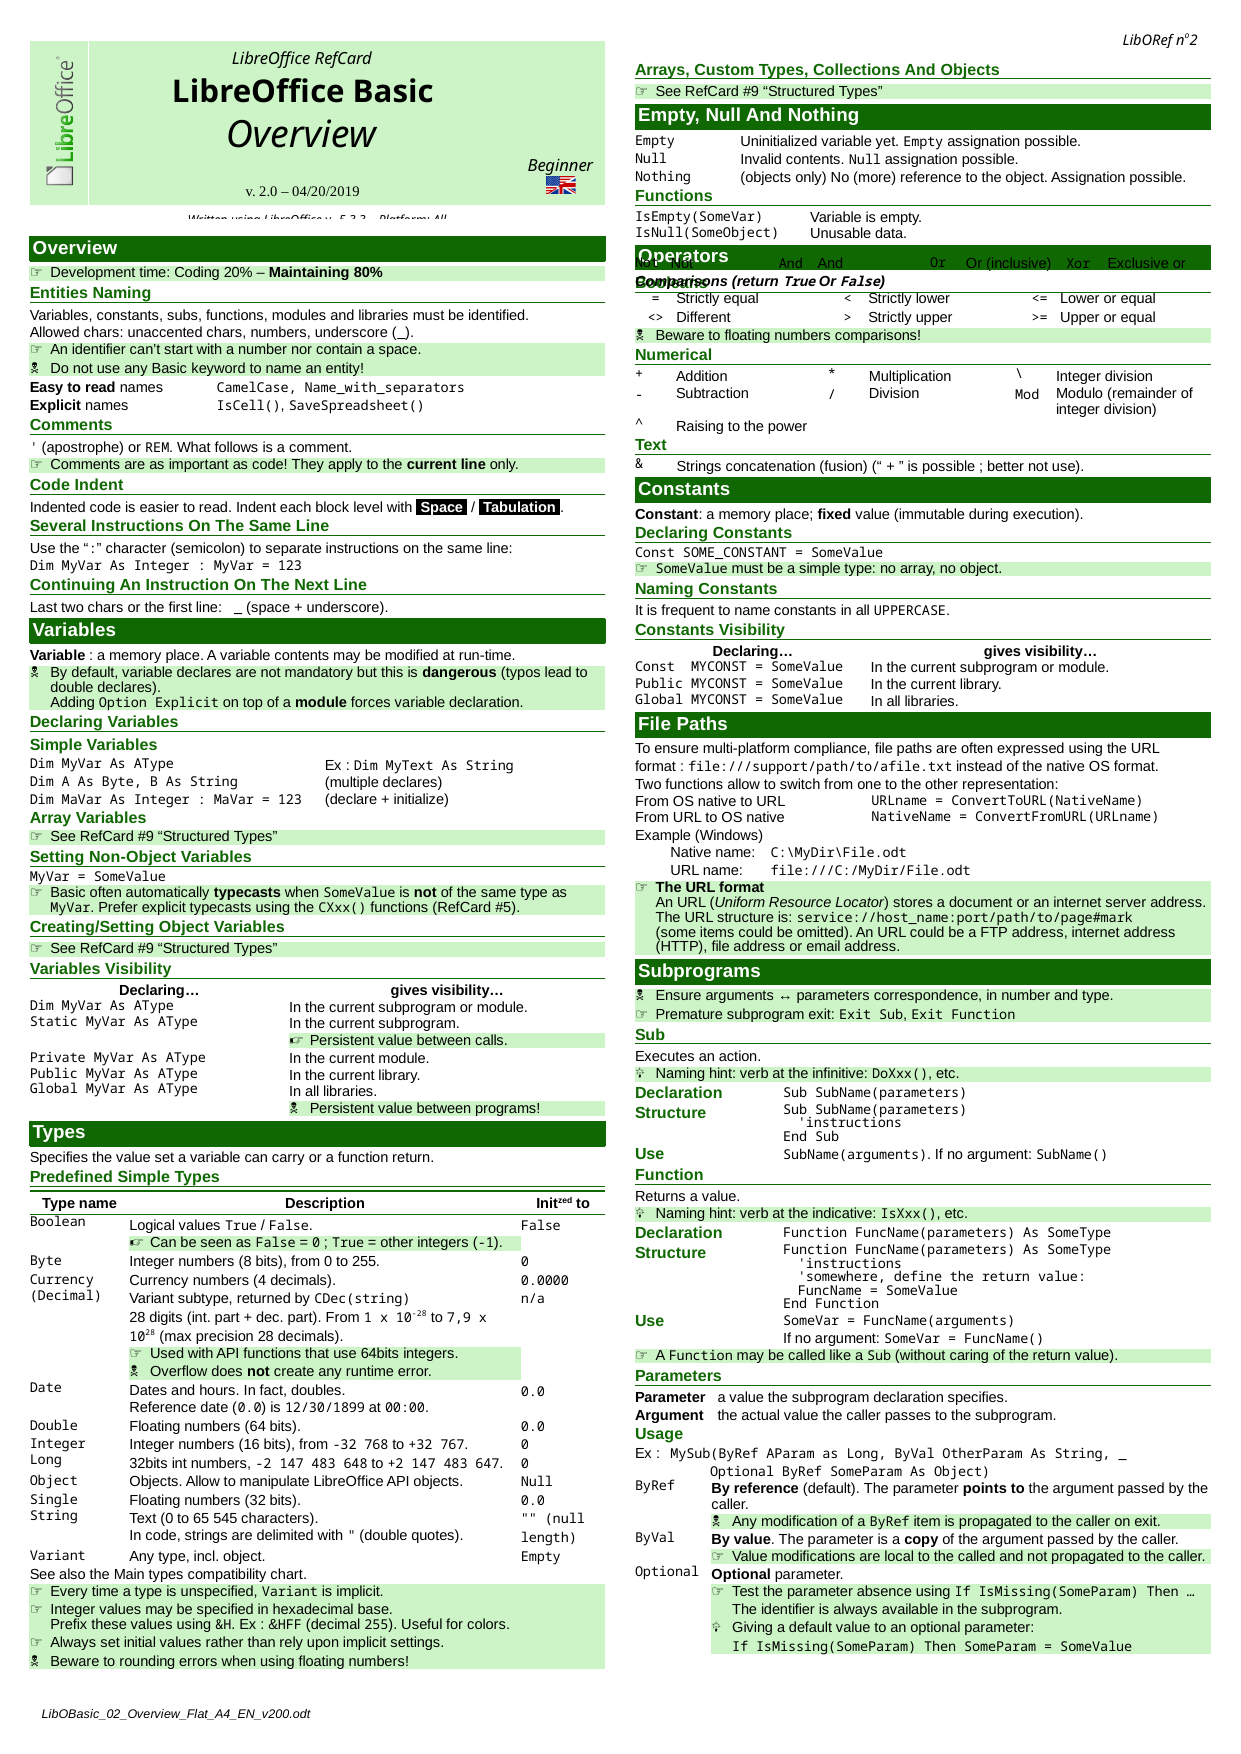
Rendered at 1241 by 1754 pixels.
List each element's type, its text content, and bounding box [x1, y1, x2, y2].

subtitle Types [31, 1122, 605, 1146]
table_header Declaring… [30, 982, 289, 998]
table_header By reference (default). The parameter points to the argument passed by the caller.  Any modification of a ByRef item is propagated to the caller on exit. [711, 1480, 1211, 1514]
table_cell Floating numbers (32 bits). [129, 1491, 521, 1509]
text Allowed chars: unaccented chars, numbers, underscore (_). [29, 323, 605, 341]
table_header CamelCase, Name_with_separators [216, 378, 605, 396]
table_cell Any type, incl. object. [129, 1547, 521, 1565]
text MyVar = SomeValue [29, 870, 605, 884]
subtitle Overview [31, 237, 605, 261]
table_header From OS native to URL [635, 793, 871, 809]
table_header Function FuncName(parameters) As SomeType [783, 1224, 1211, 1244]
table_header Multiplication [869, 368, 1015, 385]
table_header Description [129, 1192, 521, 1214]
text  Naming hint: verb at the infinitive: DoXxx(), etc. [635, 1067, 1211, 1082]
text Ex : MySub(ByRef AParam as Long, ByVal OtherParam As String, _ Optional ByRef SomeParam As Object) [635, 1444, 1211, 1480]
subtitle Continuing an instruction on the next line [29, 576, 605, 595]
table_cell Public MYCONST = SomeValue [635, 676, 870, 692]
text Const SOME_CONSTANT = SomeValue [635, 546, 1211, 560]
text Last two chars or the first line: _ (space + underscore). [29, 598, 605, 616]
table_header And [779, 254, 817, 269]
table_header And [818, 254, 930, 269]
text ☞ SomeValue must be a simple type: no array, no object. [635, 562, 1211, 576]
table_header a value the subprogram declaration specifies. [717, 1389, 1211, 1406]
table_cell In the current subprogram or module. [289, 999, 605, 1015]
table_cell Raising to the power [676, 418, 828, 434]
subtitle Constants [636, 478, 1210, 502]
text Returns a value. [635, 1188, 1211, 1205]
table_cell Objects. Allow to manipulate LibreOffice API objects. [129, 1473, 521, 1491]
table_header \ [1015, 368, 1056, 385]
text Constant: a memory place; fixed value (immutable during execution). [635, 505, 1211, 523]
table_header [517, 41, 605, 148]
table_cell [828, 418, 869, 434]
subtitle Naming Constants [635, 580, 1211, 598]
table_cell 0 [521, 1435, 605, 1454]
table_cell Variant [30, 1547, 129, 1565]
table_cell Currency [30, 1271, 129, 1289]
subtitle Arrays, custom types, collections and objects [635, 61, 1211, 78]
table_cell Logical values True / False. ☞ Can be seen as False = 0 ; True = other integers (-1). [129, 1215, 521, 1236]
table_cell (multiple declares) [325, 774, 605, 791]
table_header Strictly equal [676, 293, 827, 308]
table_cell Use [635, 1312, 783, 1347]
table_cell 0.0 [521, 1417, 605, 1435]
text  Beware to floating numbers comparisons! [635, 328, 1211, 343]
subtitle Usage [635, 1426, 1211, 1442]
table_cell Function FuncName(parameters) As SomeType 'instructions 'somewhere, define the return value: FuncName = SomeValue End Function [783, 1244, 1211, 1312]
table_cell >= [1019, 308, 1060, 326]
table_cell 0.0 [521, 1491, 605, 1509]
table_cell (Decimal) [30, 1289, 129, 1382]
table_cell String [30, 1510, 129, 1547]
table_cell Sub SubName(parameters) 'instructions End Sub [783, 1104, 1211, 1144]
table_cell In all libraries.  Persistent value between programs! [289, 1083, 605, 1101]
table_cell Modulo (remainder of integer division) [1056, 385, 1211, 418]
text ☞ Every time a type is unspecified, Variant is implicit. [29, 1584, 605, 1599]
table_cell Byte [30, 1252, 129, 1271]
table_cell Dim MyVar As AType [30, 999, 289, 1015]
text See also the Main types compatibility chart. [29, 1565, 605, 1583]
text ☞ An identifier can’t start with a number nor contain a space. [29, 343, 605, 358]
table_header Integer division [1056, 368, 1211, 385]
table_cell 0.0000 [521, 1271, 605, 1289]
subtitle Setting Non-Object Variables [29, 848, 605, 867]
table_cell Use [635, 1144, 783, 1164]
table_cell > [827, 308, 868, 326]
table_cell (declare + initialize) [325, 791, 605, 808]
table_header Not [670, 254, 778, 269]
table_cell Dim A As Byte, B As String [30, 774, 324, 791]
table_header Ex : Dim MyText As String [325, 755, 605, 774]
table_cell Dim MaVar As Integer : MaVar = 123 [30, 791, 324, 808]
text ☞ See RefCard #9 “Structured Types” [29, 942, 605, 957]
table_header < [827, 293, 868, 308]
table_header [30, 41, 88, 205]
table_cell (objects only) No (more) reference to the object. Assignation possible. [740, 169, 1211, 185]
table_cell Global MyVar As AType [30, 1083, 289, 1118]
table_header Lower or equal [1060, 293, 1211, 308]
table_cell Beginner [517, 148, 605, 205]
text ☞ Always set initial values rather than rely upon implicit settings. [29, 1636, 605, 1651]
text It is frequent to name constants in all uppercase. [635, 602, 1211, 619]
table_cell "" (null length) [521, 1510, 605, 1547]
text ☞ Development time: Coding 20% – Maintaining 80% [29, 266, 605, 281]
table_header Dim MyVar As AType [30, 755, 324, 774]
text Specifies the value set a variable can carry or a function return. [29, 1149, 605, 1166]
subtitle Variables Visibility [29, 960, 605, 979]
text Example (Windows) Native name: C:\MyDir\File.odt URL name: file:///C:/MyDir/File.odt [635, 826, 1211, 879]
text ☞ Integer values may be specified in hexadecimal base. Prefix these values using &H. Ex : &HFF (decimal 255). Useful for colors. [29, 1603, 605, 1632]
table_cell the actual value the caller passes to the subprogram. [717, 1406, 1211, 1424]
table_cell Integer numbers (8 bits), from 0 to 255. [129, 1252, 521, 1271]
table_cell In all libraries. [870, 693, 1211, 709]
table_cell Integer [30, 1435, 129, 1454]
text ☞ Comments are as important as code! They apply to the current line only. [29, 458, 605, 473]
subtitle Functions [635, 187, 1211, 205]
table_header Initzed to [521, 1192, 605, 1214]
table_cell [1015, 418, 1056, 434]
subtitle Array Variables [29, 810, 605, 827]
table_header Variable is empty. [810, 209, 1211, 225]
table_cell Global MYCONST = SomeValue [635, 693, 870, 709]
subtitle Operators [636, 246, 1210, 269]
text  Naming hint: verb at the indicative: IsXxx(), etc. [635, 1207, 1211, 1222]
table_header = [635, 293, 676, 308]
table_cell Mod [1015, 385, 1056, 418]
table_cell 0 [521, 1252, 605, 1271]
table_header Declaration [635, 1084, 783, 1103]
table_cell Dates and hours. In fact, doubles. Reference date (0.0) is 12/30/1899 at 00:00. [129, 1382, 521, 1417]
table_cell In the current module. [289, 1050, 605, 1067]
table_header gives visibility… [870, 643, 1211, 659]
table_header gives visibility… [289, 982, 605, 998]
table_cell Invalid contents. Null assignation possible. [740, 150, 1211, 169]
table_header Uninitialized variable yet. Empty assignation possible. [740, 132, 1211, 150]
table_header Not [636, 254, 670, 269]
text ☞ The URL format An URL (Uniform Resource Locator) stores a document or an internet server address. The URL structure is: service://host_name:port/path/to/page#mark (some items could be omitted). An URL could be a FTP address, internet address (HTTP), file address or email address. [635, 881, 1211, 955]
table_cell Unusable data. [810, 225, 1211, 242]
text To ensure multi-platform compliance, file paths are often expressed using the URL format : file:///support/path/to/afile.txt instead of the native OS format. [635, 740, 1211, 775]
table_cell SubName(arguments). If no argument: SubName() [783, 1144, 1211, 1164]
table_header Strings concatenation (fusion) (“ + ” is possible ; better not use). [676, 458, 1211, 474]
table_cell Different [676, 308, 827, 326]
subtitle Constants Visibility [635, 621, 1211, 639]
table_cell Structure [635, 1104, 783, 1144]
table_cell Text (0 to 65 545 characters). In code, strings are delimited with " (double quotes). [129, 1510, 521, 1547]
text Dim MyVar As Integer : MyVar = 123 [29, 557, 605, 574]
text ☞ Basic often automatically typecasts when SomeValue is not of the same type as MyVar. Prefer explicit typecasts using the CXxx() functions (RefCard #5). [29, 885, 605, 915]
subtitle Code Indent [29, 476, 605, 495]
table_header Strictly lower [868, 293, 1019, 308]
table_cell Null [521, 1473, 605, 1491]
text  Beware to rounding errors when using floating numbers! [29, 1654, 605, 1669]
table_header Declaring… [635, 643, 870, 659]
text ' (apostrophe) or REM. What follows is a comment. [29, 438, 605, 456]
table_cell IsCell(), SaveSpreadsheet() [216, 396, 605, 415]
table_cell Long [30, 1454, 129, 1472]
table_cell Static MyVar As AType [30, 1015, 289, 1050]
text Two functions allow to switch from one to the other representation: [635, 775, 1211, 793]
table_cell Object [30, 1473, 129, 1491]
table_cell By value. The parameter is a copy of the argument passed by the caller. ☞ Value modifications are local to the called and not propagated to the caller. [711, 1531, 1211, 1549]
table_cell IsNull(SomeObject) [635, 225, 810, 242]
table_cell Empty [521, 1547, 605, 1565]
table_cell Double [30, 1417, 129, 1435]
subtitle Comparisons (return True or False) [635, 273, 1211, 289]
table_cell Boolean [30, 1215, 129, 1252]
table_cell Optional parameter. ☞ Test the parameter absence using If IsMissing(SomeParam) Then … The identifier is always available in the subprogram.  Giving a default value to an optional parameter: If IsMissing(SomeParam) Then SomeParam = SomeValue [711, 1566, 1211, 1584]
table_cell Strictly upper [868, 308, 1019, 326]
table_cell [1056, 418, 1211, 434]
table_header Easy to read names [30, 378, 216, 396]
text  By default, variable declares are not mandatory but this is dangerous (typos lead to double declares). Adding Option Explicit on top of a module forces variable declaration. [29, 666, 605, 710]
table_header + [635, 368, 676, 385]
table_header Type name [30, 1192, 129, 1214]
subtitle Entities Naming [29, 284, 605, 303]
table_cell - [635, 385, 676, 418]
subtitle Variables [31, 620, 605, 643]
text Use the “:” character (semicolon) to separate instructions on the same line: [29, 539, 605, 557]
table_cell In the current library. [870, 676, 1211, 692]
table_cell Division [869, 385, 1015, 418]
table_header * [828, 368, 869, 385]
table_cell Argument [635, 1406, 717, 1424]
text Written using LibreOffice v. 5.3.3 – Platform: All [29, 211, 605, 218]
subtitle Text [635, 436, 1211, 454]
text  Do not use any Basic keyword to name an entity! [29, 361, 605, 376]
table_cell Nothing [635, 169, 740, 185]
subtitle Sub [635, 1026, 1211, 1043]
subtitle Declaring Variables [29, 714, 605, 732]
table_cell Variant subtype, returned by CDec(string) 28 digits (int. part + dec. part). From 1 x 10-28 to 7,9 x 1028 (max precision 28 decimals). ☞ Used with API functions that use 64bits integers.  Overflow does not create any runtime error. [129, 1289, 521, 1347]
table_cell Single [30, 1491, 129, 1509]
subtitle Several instructions on the same line [29, 517, 605, 536]
table_cell 32bits int numbers, -2 147 483 648 to +2 147 483 647. [129, 1454, 521, 1472]
subtitle Empty, Null And Nothing [636, 105, 1210, 129]
text ☞ See RefCard #9 “Structured Types” [635, 84, 1211, 99]
table_cell <> [635, 308, 676, 326]
table_header URLname = ConvertToURL(NativeName) [871, 793, 1211, 809]
subtitle Simple Variables [29, 737, 605, 754]
picture [35, 51, 83, 195]
text Variables, constants, subs, functions, modules and libraries must be identified. [29, 306, 605, 323]
table_cell Structure [635, 1244, 783, 1312]
table_cell Upper or equal [1060, 308, 1211, 326]
subtitle Function [635, 1166, 1211, 1184]
text Indented code is easier to read. Indent each block level with Space / Tabulation . [29, 498, 605, 516]
table_header Or [930, 254, 966, 269]
table_header Sub SubName(parameters) [783, 1084, 1211, 1103]
table_header LibreOffice RefCard LibreOffice Basic Overview v. 2.0 – 04/20/2019 [89, 41, 517, 205]
subtitle Comments [29, 417, 605, 435]
subtitle Parameters [635, 1367, 1211, 1385]
table_cell In the current subprogram. ☞ Persistent value between calls. [289, 1015, 605, 1033]
text ☞ See RefCard #9 “Structured Types” [29, 830, 605, 845]
table_cell n/a [521, 1289, 605, 1382]
table_cell [869, 418, 1015, 434]
table_header Addition [676, 368, 828, 385]
table_cell Subtraction [676, 385, 828, 418]
table_header Declaration [635, 1224, 783, 1244]
table_cell From URL to OS native [635, 809, 871, 826]
table_header Exclusive or [1107, 254, 1209, 269]
table_cell ByVal [635, 1531, 711, 1566]
table_cell ^ [635, 418, 676, 434]
table_cell In the current subprogram or module. [870, 659, 1211, 676]
text ☞ A Function may be called like a Sub (without caring of the return value). [635, 1349, 1211, 1363]
table_cell Floating numbers (64 bits). [129, 1417, 521, 1435]
table_header ByRef [635, 1480, 711, 1531]
table_header Xor [1066, 254, 1107, 269]
table_header Or (inclusive) [966, 254, 1066, 269]
table_cell 0 [521, 1454, 605, 1472]
table_cell Null [635, 150, 740, 169]
subtitle Creating/Setting Object Variables [29, 918, 605, 937]
table_cell NativeName = ConvertFromURL(URLname) [871, 809, 1211, 826]
table_cell Const MYCONST = SomeValue [635, 659, 870, 676]
table_header Parameter [635, 1389, 717, 1406]
table_header & [635, 458, 676, 474]
table_cell Public MyVar As AType [30, 1067, 289, 1083]
table_cell Currency numbers (4 decimals). [129, 1271, 521, 1289]
table_header <= [1019, 293, 1060, 308]
table_cell In the current library. [289, 1067, 605, 1083]
table_cell Integer numbers (16 bits), from -32 768 to +32 767. [129, 1435, 521, 1454]
table_cell False [521, 1215, 605, 1252]
subtitle Subprograms [636, 961, 1210, 984]
subtitle Numerical [635, 346, 1211, 364]
subtitle Declaring Constants [635, 524, 1211, 542]
picture [546, 176, 576, 194]
table_cell SomeVar = FuncName(arguments) If no argument: SomeVar = FuncName() [783, 1312, 1211, 1347]
table_cell 0.0 [521, 1382, 605, 1417]
subtitle File Paths [636, 713, 1210, 737]
table_cell Explicit names [30, 396, 216, 415]
table_cell Private MyVar As AType [30, 1050, 289, 1067]
text Variable : a memory place. A variable contents may be modified at run-time. [29, 646, 605, 664]
text ☞ Premature subprogram exit: Exit Sub, Exit Function [635, 1007, 1211, 1022]
table_cell / [828, 385, 869, 418]
table_cell Optional [635, 1566, 711, 1656]
text Executes an action. [635, 1047, 1211, 1065]
table_header Empty [635, 132, 740, 150]
table_cell Date [30, 1382, 129, 1417]
text  Ensure arguments ↔ parameters correspondence, in number and type. [635, 989, 1211, 1004]
table_header IsEmpty(SomeVar) [635, 209, 810, 225]
subtitle Predefined simple Types [29, 1168, 605, 1187]
